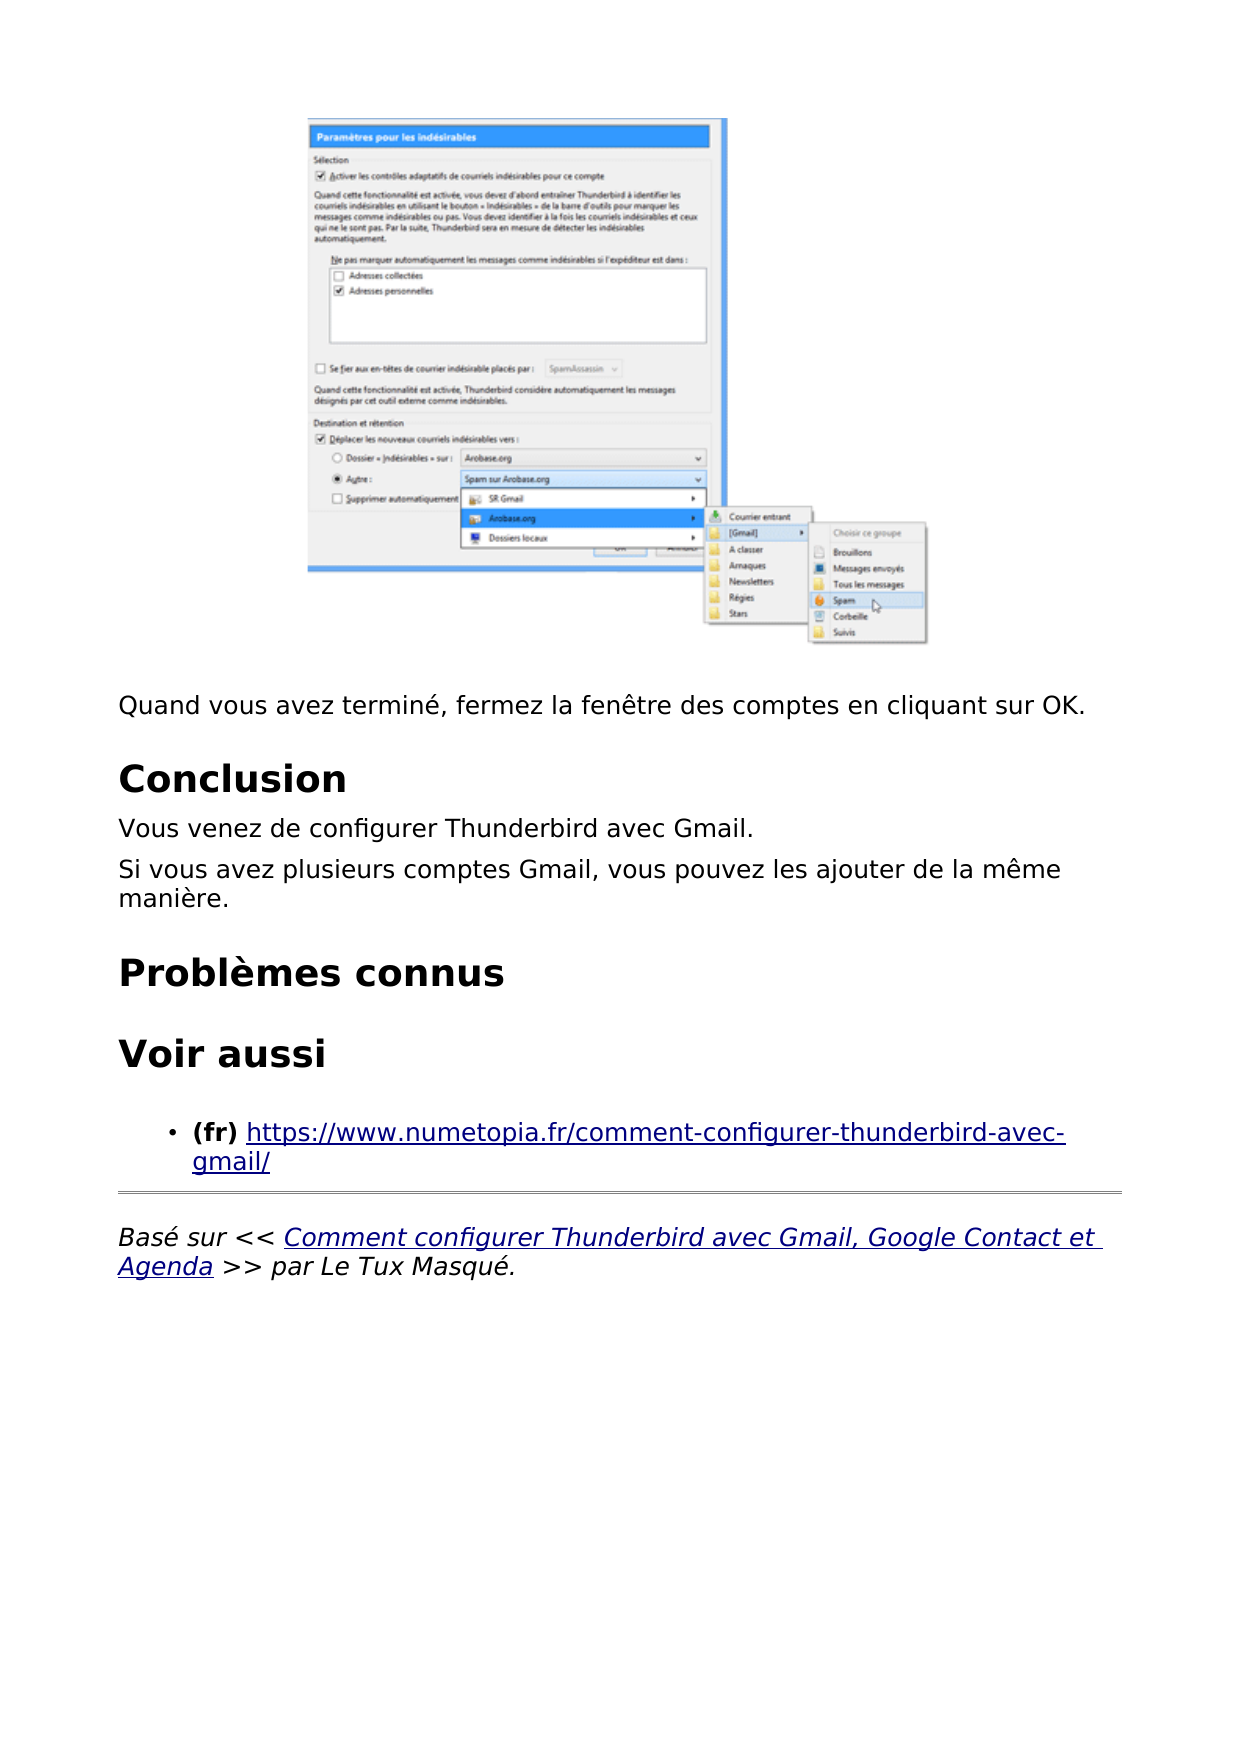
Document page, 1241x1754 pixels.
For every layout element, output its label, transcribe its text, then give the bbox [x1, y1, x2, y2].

text Vous venez de configurer Thunderbird avec Gmail. [118, 814, 1122, 843]
subtitle Conclusion [118, 758, 1122, 801]
text Si vous avez plusieurs comptes Gmail, vous pouvez les ajouter de la même manière. [118, 856, 1122, 914]
subtitle Voir aussi [118, 1032, 1122, 1076]
subtitle Problèmes connus [118, 951, 1122, 995]
text Basé sur << Comment configurer Thunderbird avec Gmail, Google Contact et Agenda >> par Le Tux Masqué. [118, 1223, 1122, 1281]
picture [307, 118, 933, 650]
text Quand vous avez terminé, fermez la fenêtre des comptes en cliquant sur OK. [118, 691, 1122, 720]
list (fr) https://www.numetopia.fr/comment-configurer-thunderbird-avec-gmail/ [177, 1118, 1122, 1176]
